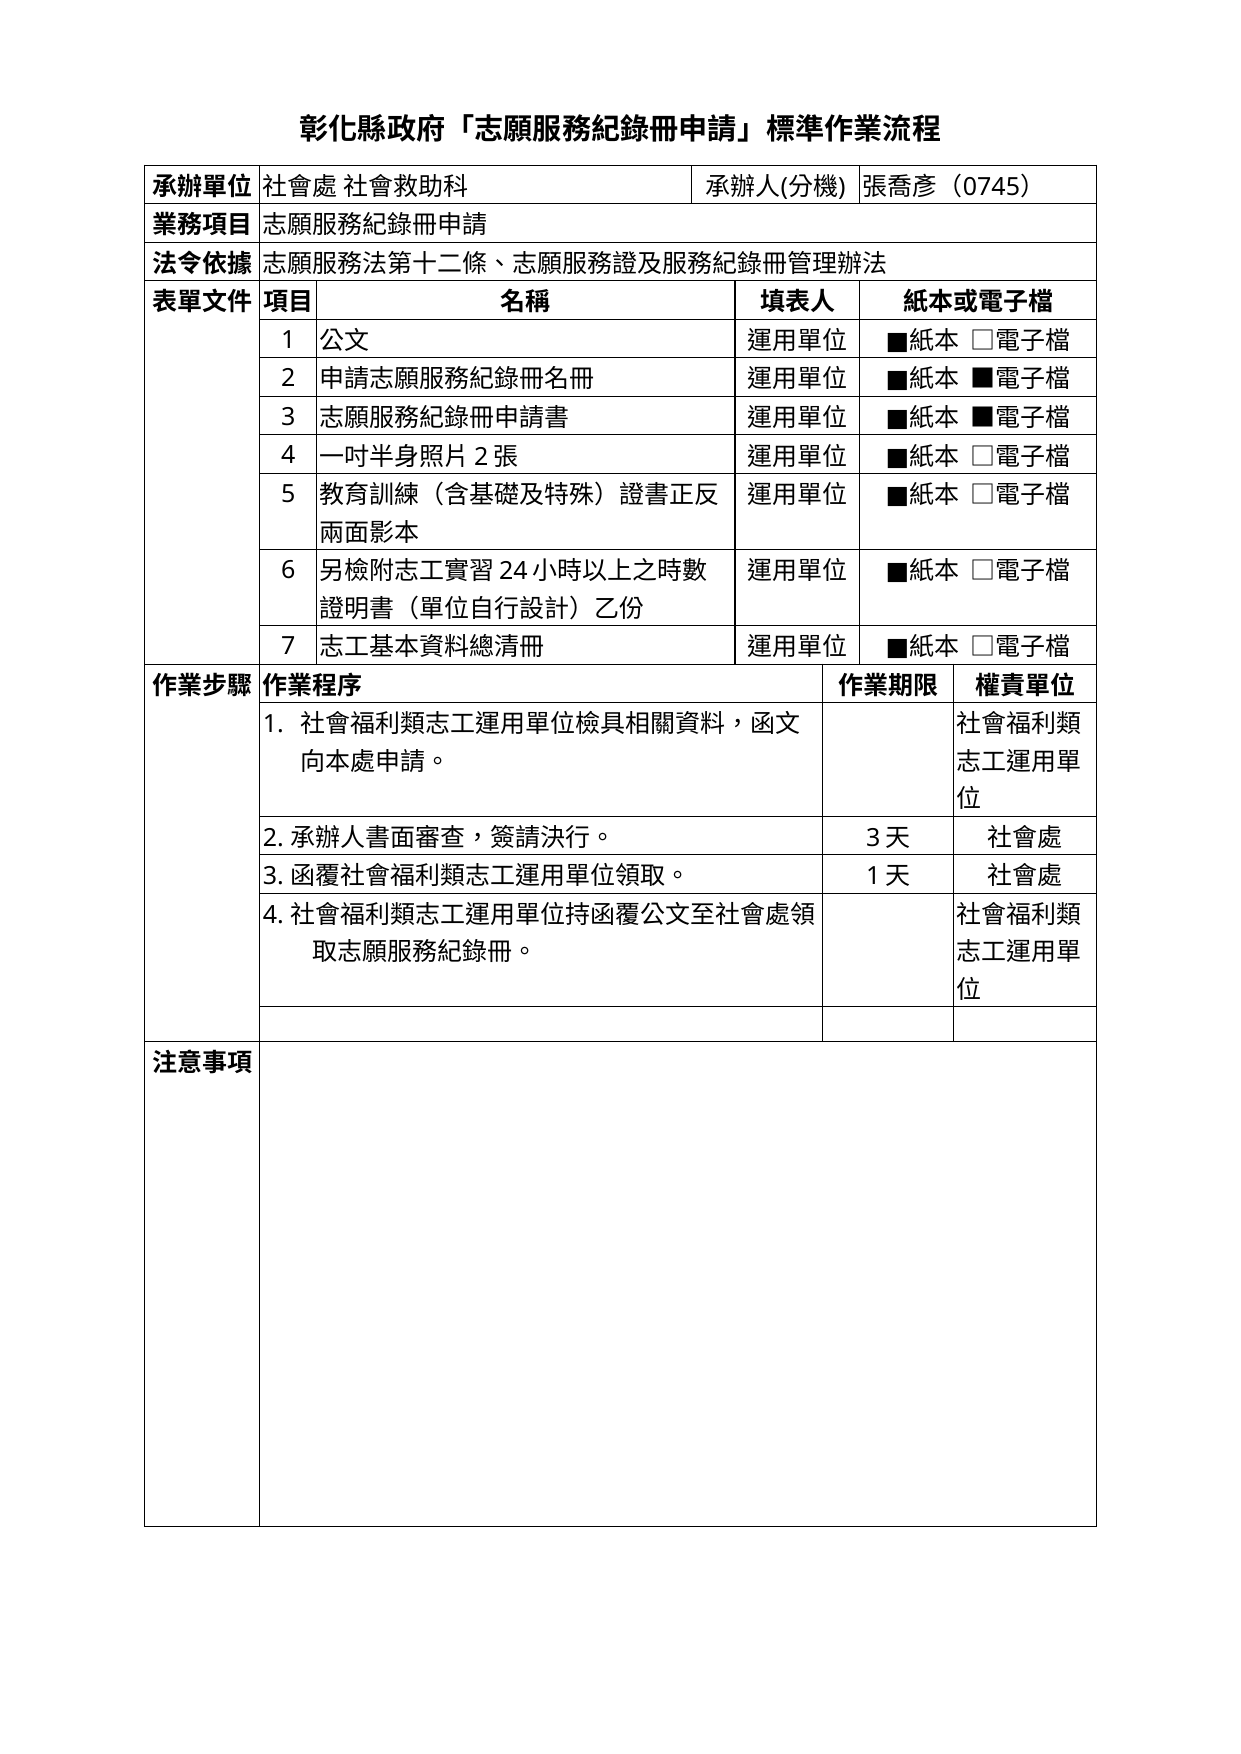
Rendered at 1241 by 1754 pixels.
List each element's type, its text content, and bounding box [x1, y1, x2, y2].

table_cell [260, 1007, 822, 1041]
table_cell ■紙本 ■電子檔 [860, 397, 1096, 434]
text 彰化縣政府「志願服務紀錄冊申請」標準作業流程 [148, 89, 1092, 164]
table_cell 法令依據 [145, 243, 259, 280]
table_cell 作業期限 [823, 665, 953, 702]
table_cell ■紙本 □電子檔 [860, 435, 1096, 473]
table_cell 運用單位 [736, 550, 859, 625]
table_cell 運用單位 [736, 358, 859, 396]
table_cell 項目 [260, 281, 316, 319]
table_cell 社會福利類志工運用單位 [954, 703, 1096, 816]
table_cell 志願服務紀錄冊申請 [260, 204, 1096, 242]
table_cell [954, 1007, 1096, 1041]
table_cell 7 [260, 626, 316, 663]
table_cell 3天 [823, 817, 953, 854]
table_cell [823, 894, 953, 1006]
table_cell 作業程序 [260, 665, 822, 702]
table_cell 運用單位 [736, 320, 859, 357]
table_cell 2. 承辦人書面審查，簽請決行。 [260, 817, 822, 854]
table_cell 表單文件 [145, 281, 259, 663]
table_cell 業務項目 [145, 204, 259, 242]
table_cell [823, 1007, 953, 1041]
table_cell 5 [260, 474, 316, 549]
table_cell 運用單位 [736, 435, 859, 473]
table_cell 社會福利類志工運用單位 [954, 894, 1096, 1006]
table_cell 社會處 [954, 855, 1096, 893]
table_cell 4 [260, 435, 316, 473]
table_cell 志願服務紀錄冊申請書 [317, 397, 734, 434]
table_cell 公文 [317, 320, 734, 357]
table_cell [823, 703, 953, 816]
table_cell 社會處 [954, 817, 1096, 854]
table_cell 4. 社會福利類志工運用單位持函覆公文至社會處領取志願服務紀錄冊。 [260, 894, 822, 1006]
table_cell 1天 [823, 855, 953, 893]
table_cell ■紙本 □電子檔 [860, 626, 1096, 663]
table_cell 志願服務法第十二條、志願服務證及服務紀錄冊管理辦法 [260, 243, 1096, 280]
table_cell 3 [260, 397, 316, 434]
table_cell 運用單位 [736, 626, 859, 663]
table_cell 社會福利類志工運用單位檢具相關資料，函文向本處申請。 [260, 703, 822, 816]
table_cell 運用單位 [736, 397, 859, 434]
table_cell ■紙本 □電子檔 [860, 550, 1096, 625]
table_cell ■紙本 □電子檔 [860, 320, 1096, 357]
table_cell 教育訓練（含基礎及特殊）證書正反兩面影本 [317, 474, 734, 549]
table_cell 志工基本資料總清冊 [317, 626, 734, 663]
table_cell 名稱 [317, 281, 734, 319]
table_cell ■紙本 ■電子檔 [860, 358, 1096, 396]
table_header 張喬彥（0745） [860, 166, 1096, 203]
table_cell 申請志願服務紀錄冊名冊 [317, 358, 734, 396]
table_cell 注意事項 [145, 1042, 259, 1526]
table_cell 填表人 [736, 281, 859, 319]
table_cell 1 [260, 320, 316, 357]
table_header 承辦單位 [145, 166, 259, 203]
table_cell 權責單位 [954, 665, 1096, 702]
table_cell 運用單位 [736, 474, 859, 549]
table_cell 一吋半身照片2張 [317, 435, 734, 473]
table_header 社會處 社會救助科 [260, 166, 691, 203]
table_cell 紙本或電子檔 [860, 281, 1096, 319]
table_cell 另檢附志工實習24小時以上之時數證明書（單位自行設計）乙份 [317, 550, 734, 625]
table_header 承辦人(分機) [692, 166, 859, 203]
table_cell ■紙本 □電子檔 [860, 474, 1096, 549]
table_cell 6 [260, 550, 316, 625]
table_cell 2 [260, 358, 316, 396]
table_cell [260, 1042, 1096, 1526]
table_cell 作業步驟 [145, 665, 259, 1041]
table_cell 3. 函覆社會福利類志工運用單位領取。 [260, 855, 822, 893]
